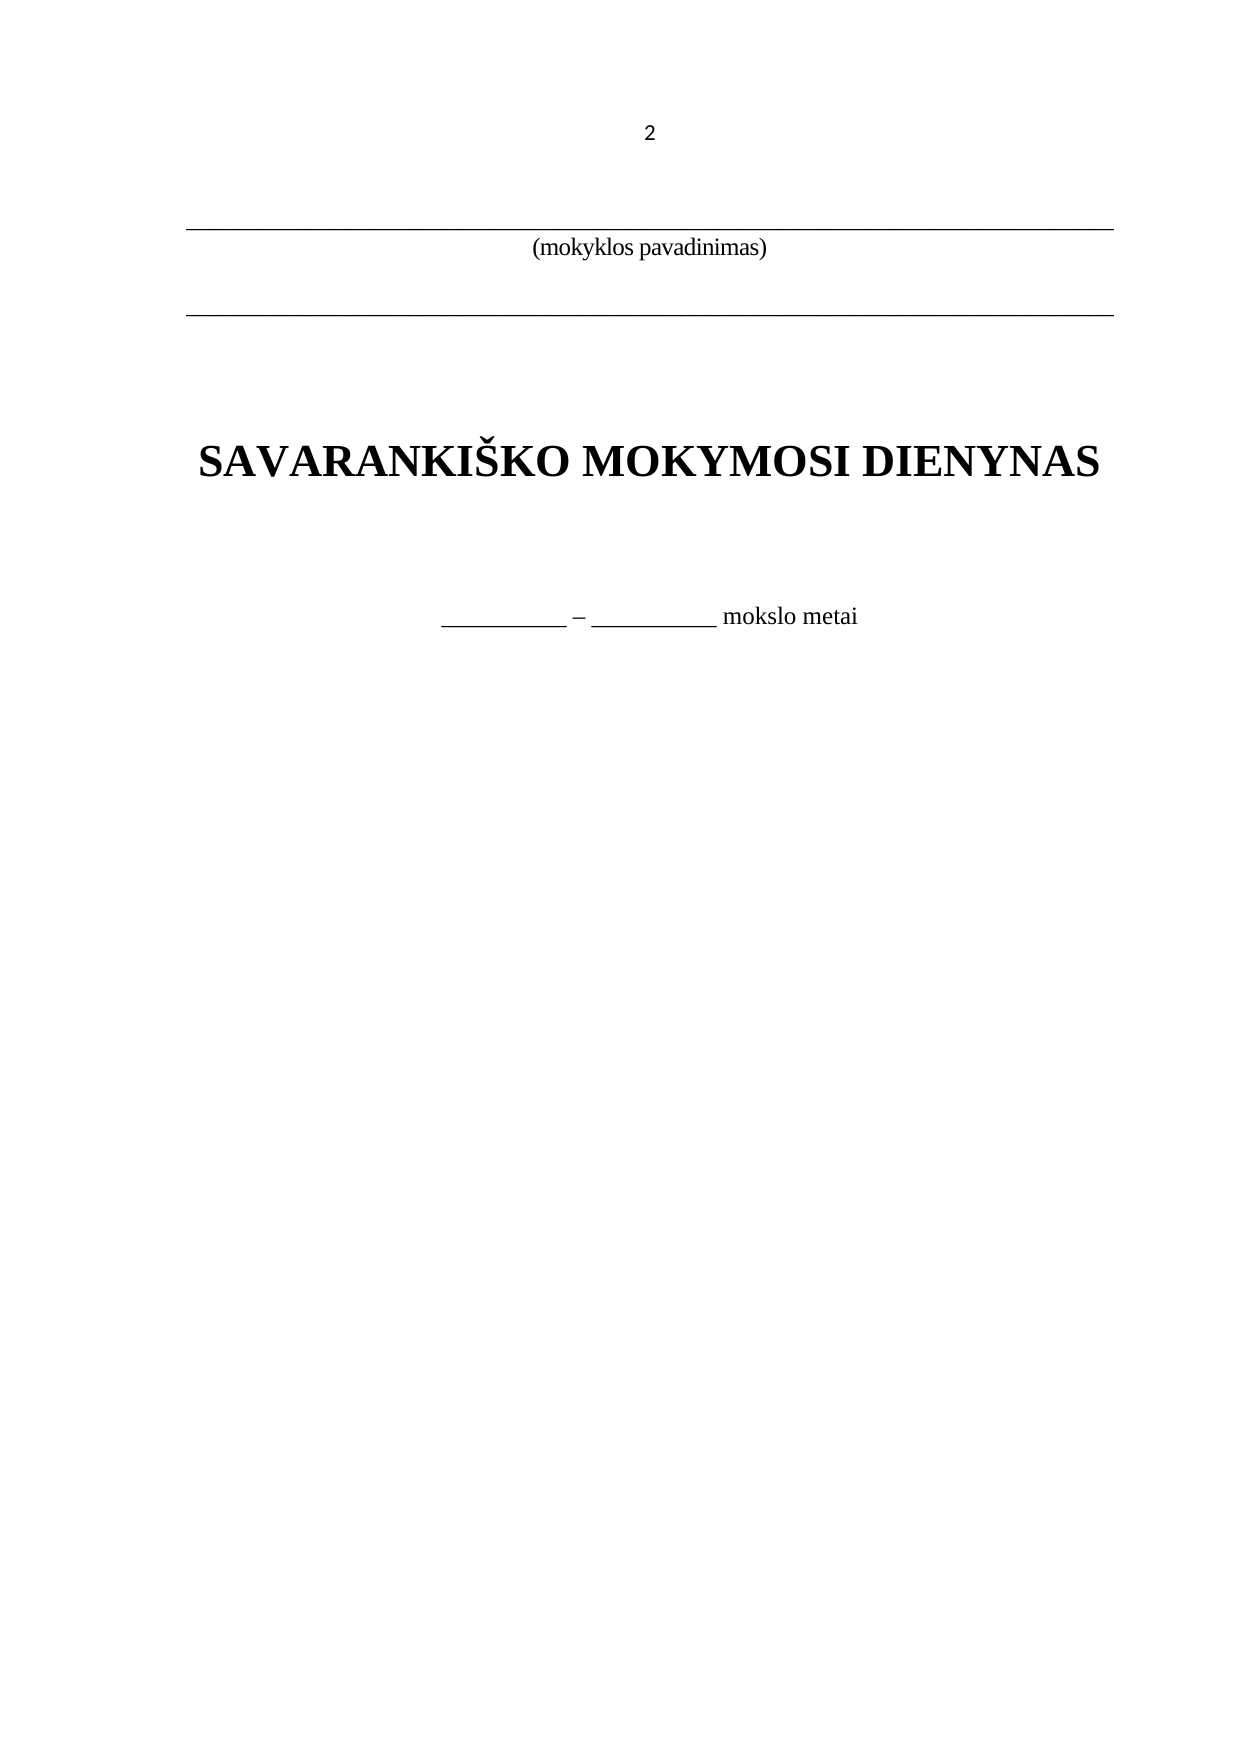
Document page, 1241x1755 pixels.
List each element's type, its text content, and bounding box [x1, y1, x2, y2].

text _ [177, 290, 1122, 319]
text (mokyklos pavadinimas) [177, 232, 1122, 261]
text SAVARANKIŠKO MOKYMOSI DIENYNAS [177, 434, 1122, 486]
text __________ – __________ mokslo metai [177, 601, 1122, 630]
text _ [177, 204, 1122, 232]
